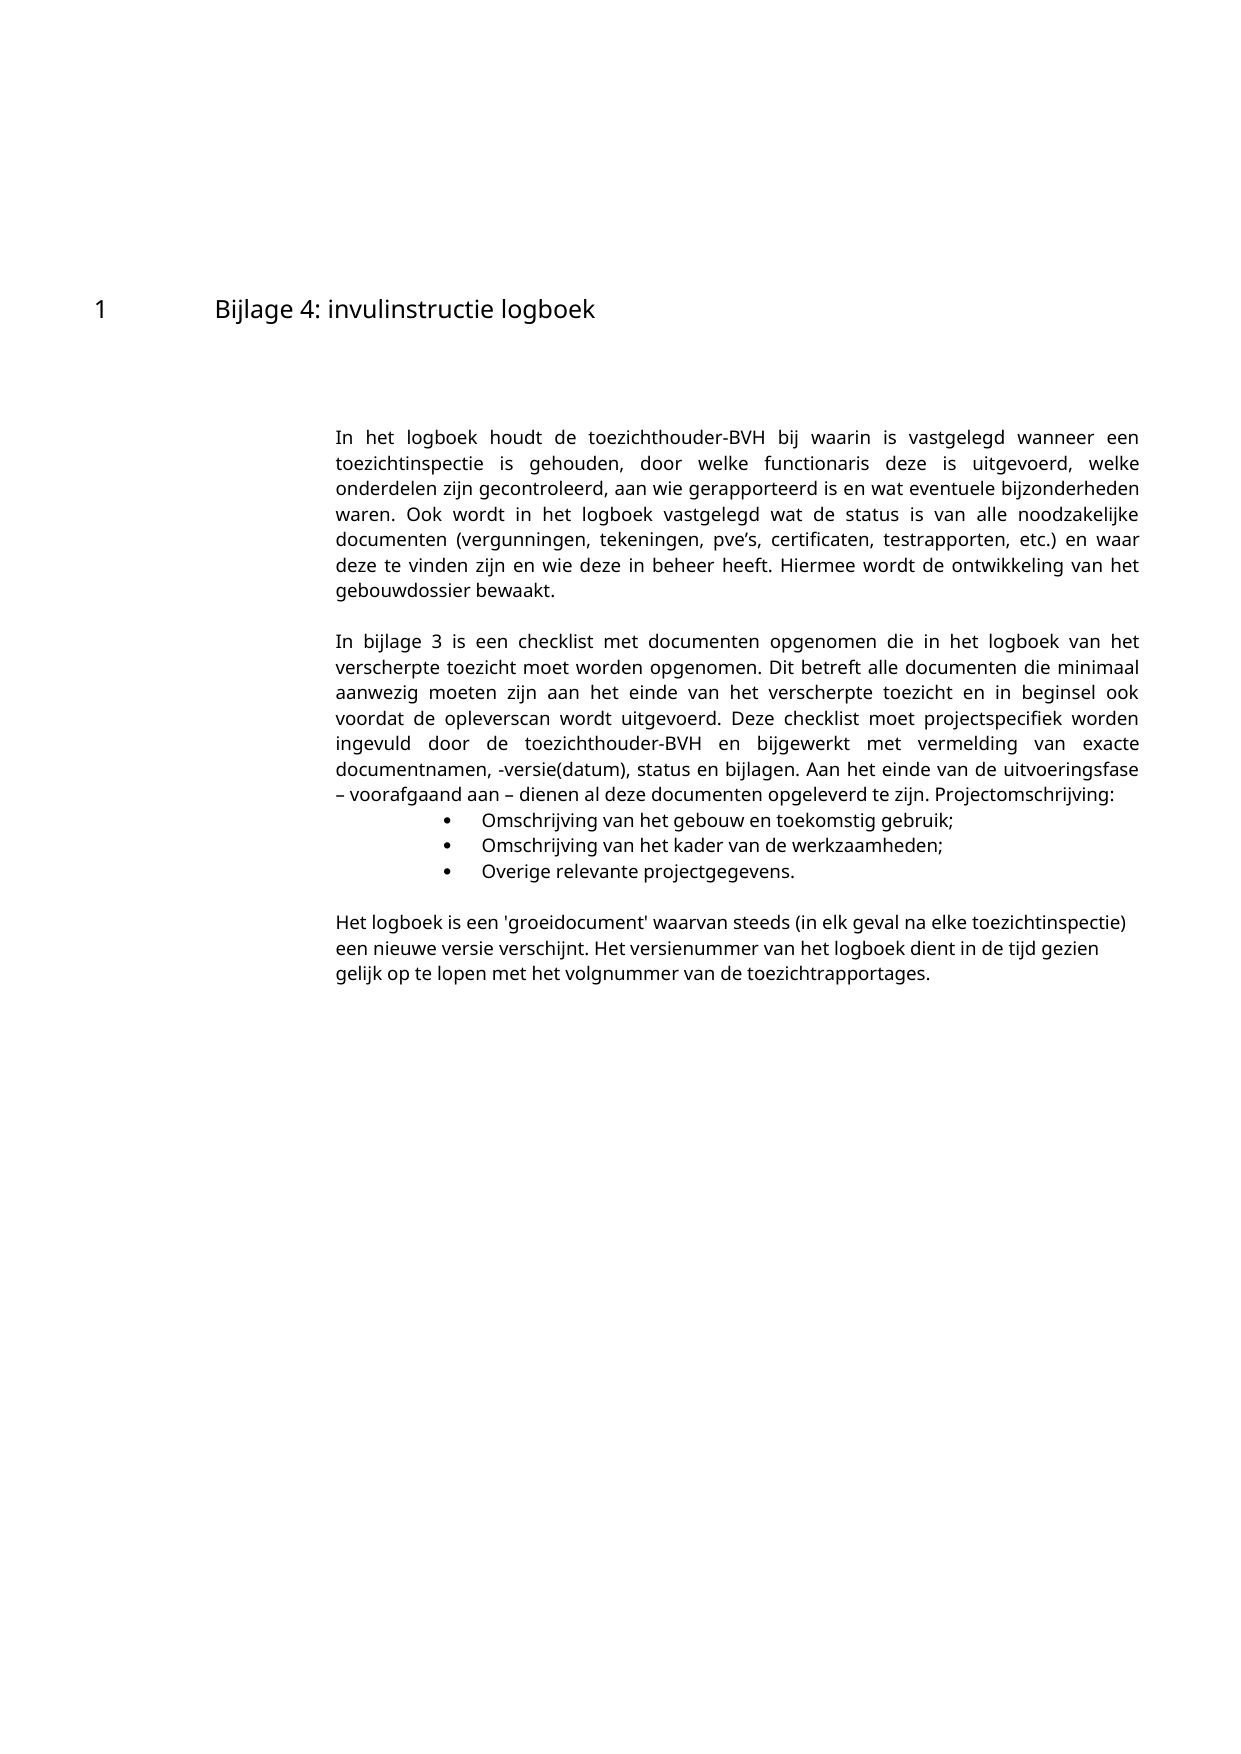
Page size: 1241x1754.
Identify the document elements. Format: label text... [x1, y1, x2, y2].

list Omschrijving van het gebouw en toekomstig gebruik; [444, 807, 1140, 833]
subtitle Bijlage 4: invulinstructie logboek [214, 292, 1140, 326]
text In bijlage 3 is een checklist met documenten opgenomen die in het logboek van het verscherpte toezicht moet worden opgenomen. Dit betreft alle documenten die minimaal aanwezig moeten zijn aan het einde van het verscherpte toezicht en in beginsel ook voordat de opleverscan wordt uitgevoerd. Deze checklist moet projectspecifiek worden ingevuld door de toezichthouder-BVH en bijgewerkt met vermelding van exacte documentnamen, -versie(datum), status en bijlagen. Aan het einde van de uitvoeringsfase – voorafgaand aan – dienen al deze documenten opgeleverd te zijn. Projectomschrijving: [335, 629, 1140, 807]
list Overige relevante projectgegevens. [444, 858, 1140, 884]
text Het logboek is een 'groeidocument' waarvan steeds (in elk geval na elke toezichtinspectie) een nieuwe versie verschijnt. Het versienummer van het logboek dient in de tijd gezien gelijk op te lopen met het volgnummer van de toezichtrapportages. [335, 909, 1140, 986]
list Omschrijving van het kader van de werkzaamheden; [444, 833, 1140, 858]
text In het logboek houdt de toezichthouder-BVH bij waarin is vastgelegd wanneer een toezichtinspectie is gehouden, door welke functionaris deze is uitgevoerd, welke onderdelen zijn gecontroleerd, aan wie gerapporteerd is en wat eventuele bijzonderheden waren. Ook wordt in het logboek vastgelegd wat de status is van alle noodzakelijke documenten (vergunningen, tekeningen, pve’s, certificaten, testrapporten, etc.) en waar deze te vinden zijn en wie deze in beheer heeft. Hiermee wordt de ontwikkeling van het gebouwdossier bewaakt. [335, 424, 1140, 603]
